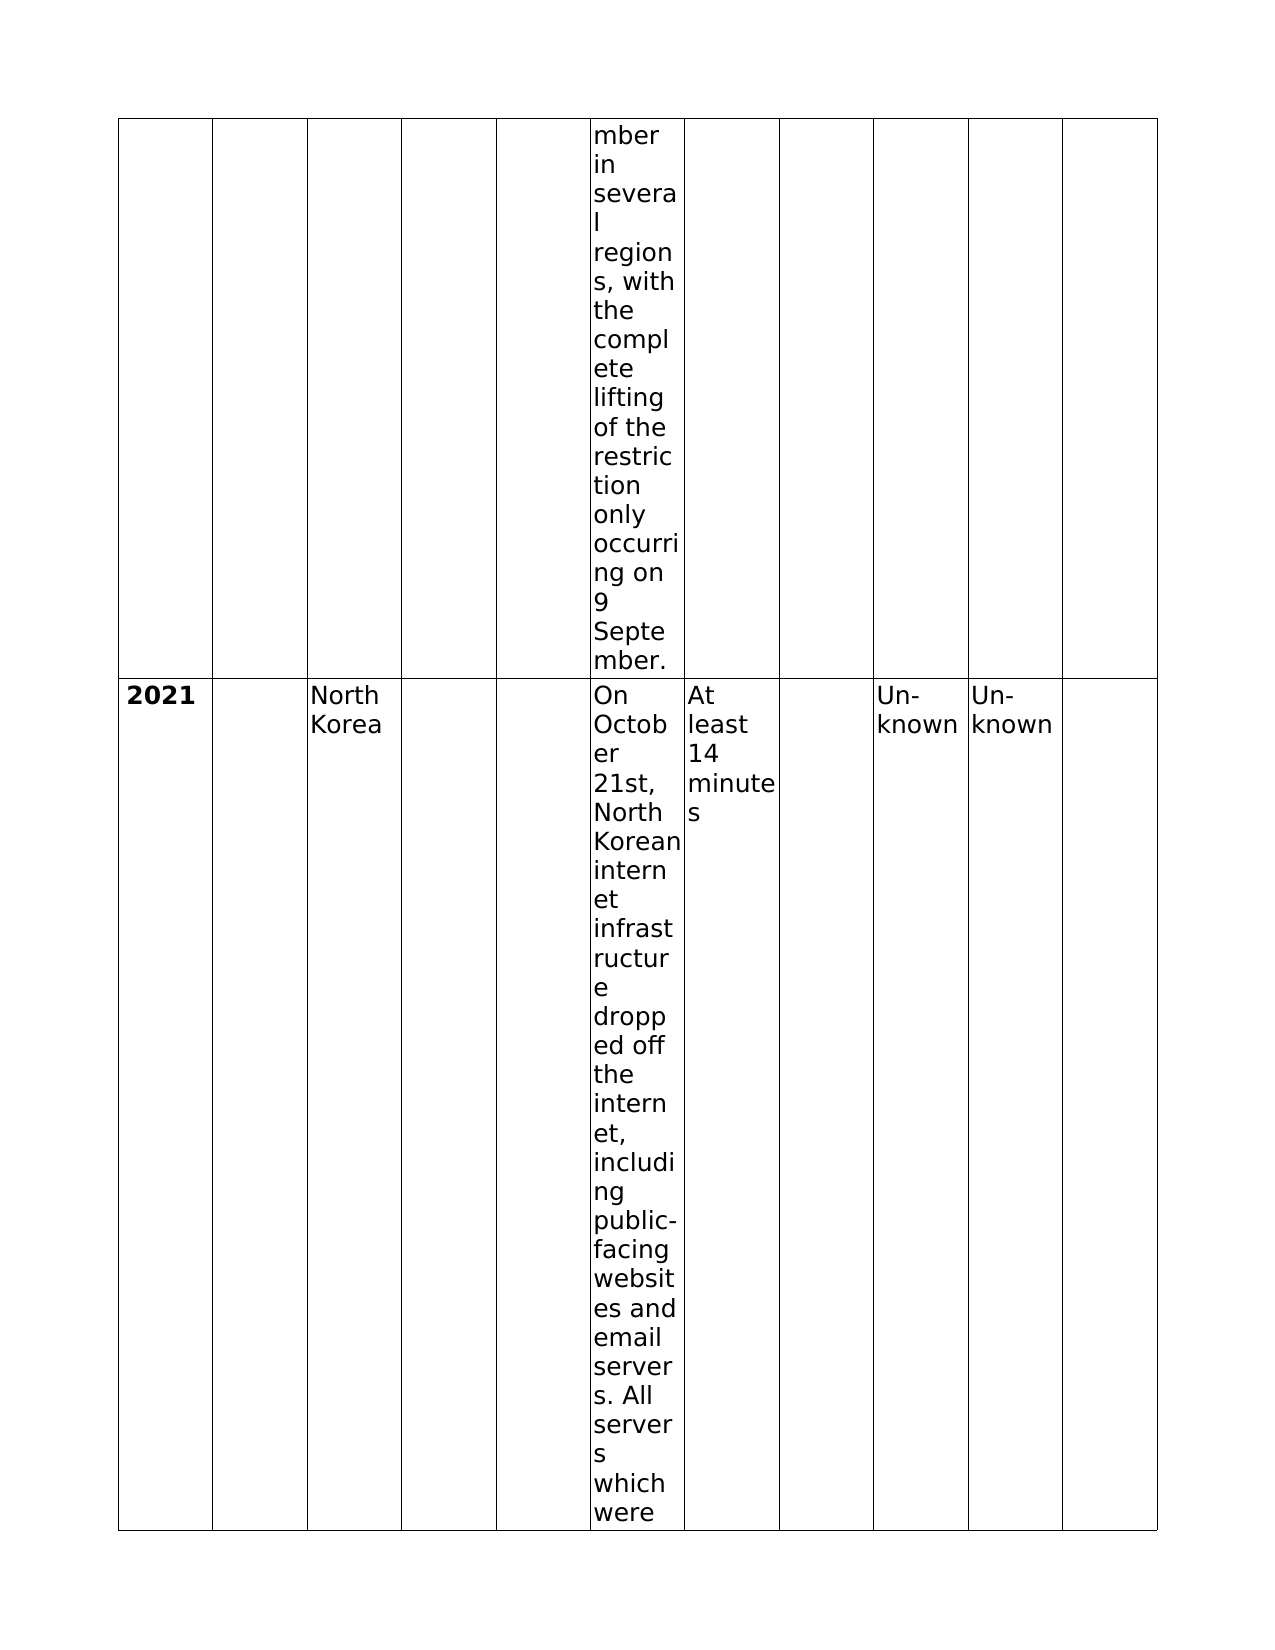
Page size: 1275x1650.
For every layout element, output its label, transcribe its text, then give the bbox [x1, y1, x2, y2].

table_cell On October 21st, North Korean internet infrastructure dropped off the internet, including public-facing websites and email servers. All servers which were [591, 679, 684, 1530]
table_cell [497, 679, 590, 1530]
table_cell [402, 119, 496, 678]
table_cell [685, 119, 779, 678]
table_cell North Korea [308, 679, 401, 1530]
table_cell [213, 119, 307, 678]
table_cell [874, 119, 968, 678]
table_cell [969, 119, 1062, 678]
table_cell [1063, 679, 1157, 1530]
table_cell [1063, 119, 1157, 678]
table_cell [780, 679, 873, 1530]
table_cell [497, 119, 590, 678]
table_cell Un­known [874, 679, 968, 1530]
table_cell At least 14 minutes [685, 679, 779, 1530]
table_cell Un­known [969, 679, 1062, 1530]
table_cell [308, 119, 401, 678]
table_cell [119, 119, 212, 678]
table_cell [780, 119, 873, 678]
table_cell 2021 [119, 679, 212, 1530]
table_cell [213, 679, 307, 1530]
table_cell mber in several regions, with the complete lifting of the restriction only occurring on 9 September. [591, 119, 684, 678]
table_cell [402, 679, 496, 1530]
